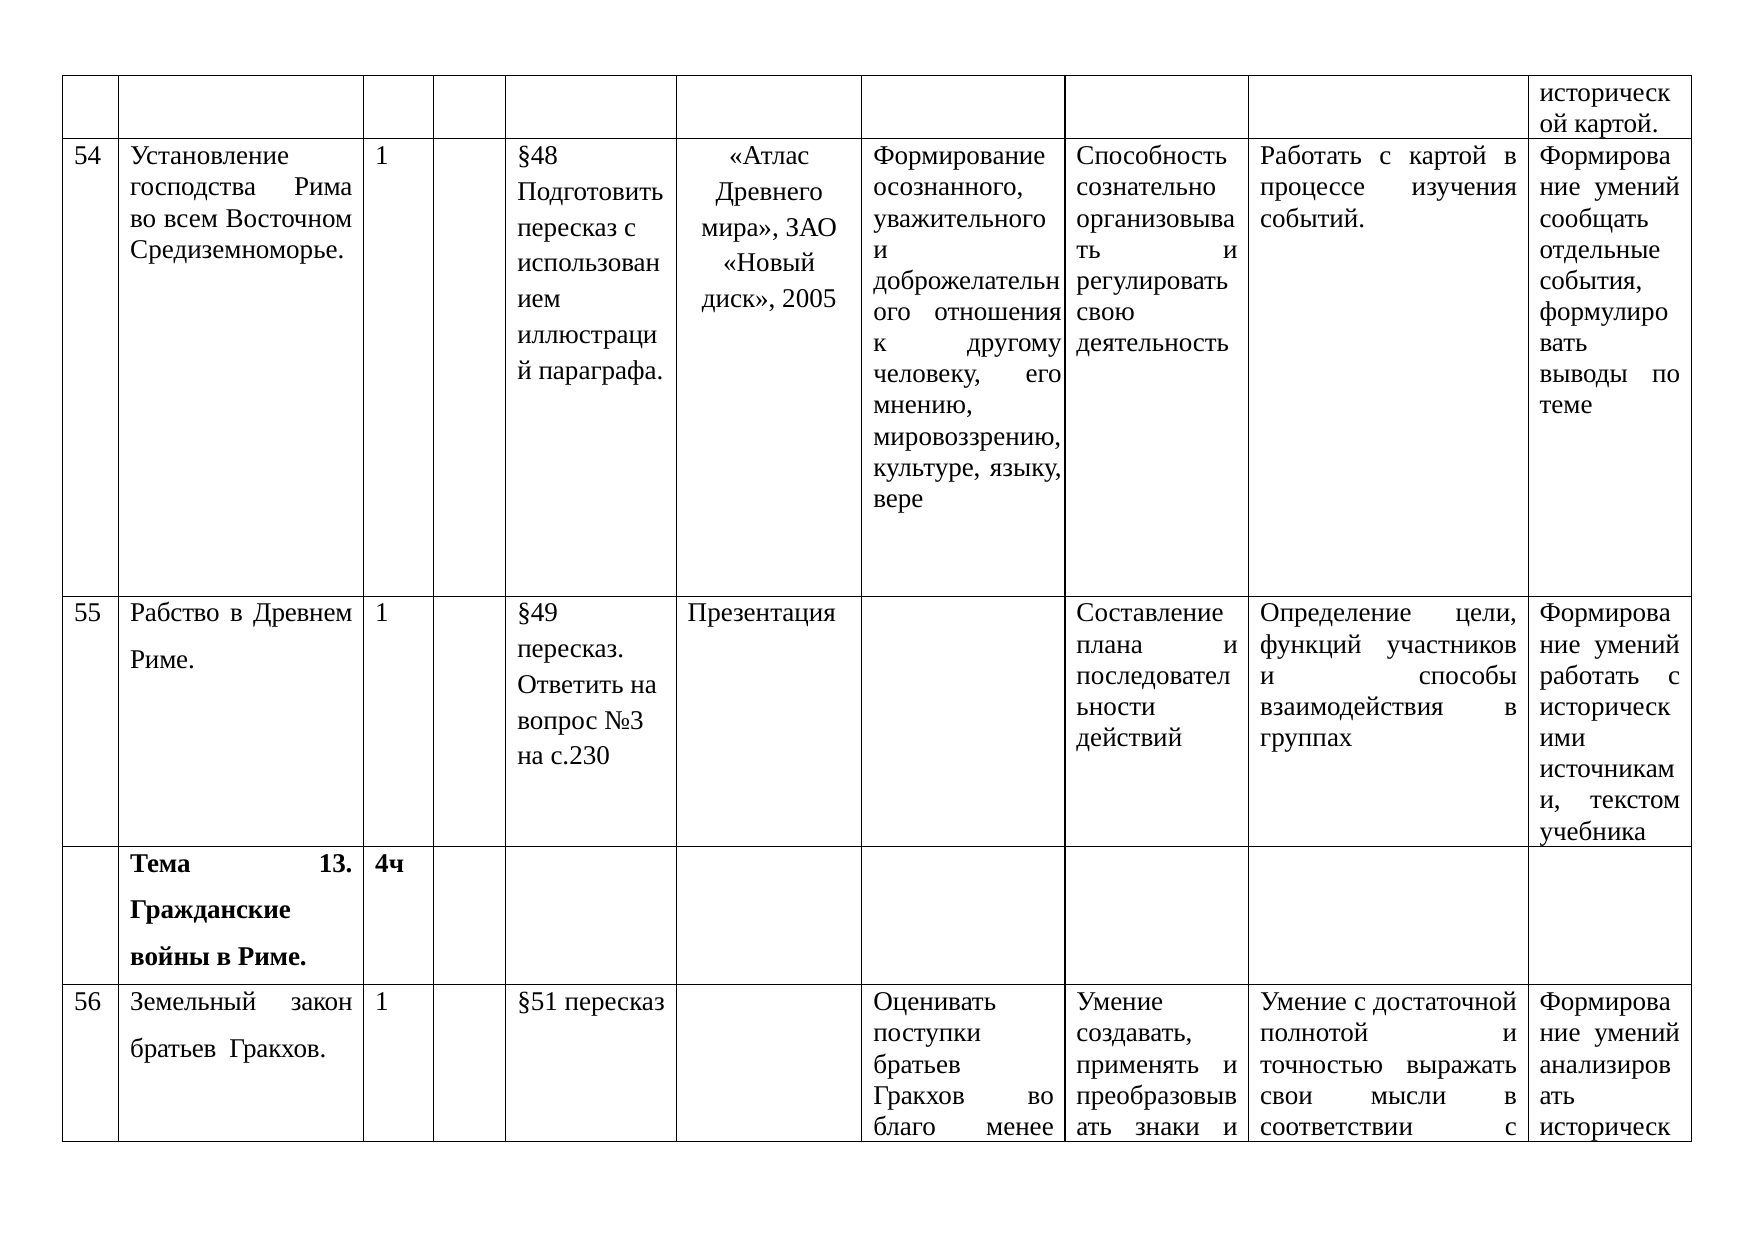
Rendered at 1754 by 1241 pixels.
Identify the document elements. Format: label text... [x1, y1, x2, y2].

table_cell Формирование осознанного, уважительного и доброжелательного отношения к другому человеку, его мнению, мировоззрению, культуре, языку, вере [862, 139, 1064, 596]
table_cell Определение цели, функций участников и способы взаимодействия в группах [1249, 597, 1528, 846]
table_cell Рабство в Древнем Риме. [119, 597, 363, 846]
table_cell [63, 76, 118, 138]
table_cell Презентация [677, 597, 861, 846]
table_cell [434, 597, 505, 846]
table_cell [434, 139, 505, 596]
table_cell [1066, 76, 1248, 138]
table_cell исторической картой. [1529, 76, 1691, 138]
table_cell §49 пересказ. Ответить на вопрос №3 на с.230 [506, 597, 676, 846]
table_cell [434, 76, 505, 138]
table_cell [677, 76, 861, 138]
table_cell Работать с картой в процессе изучения событий. [1249, 139, 1528, 596]
table_cell [862, 847, 1064, 984]
table_cell §51 пересказ [506, 985, 676, 1141]
table_cell [862, 76, 1064, 138]
table_cell 1 [364, 985, 433, 1141]
table_cell «Атлас Древнего мира», ЗАО «Новый диск», 2005 [677, 139, 861, 596]
table_cell Установление господства Рима во всем Восточном Средиземноморье. [119, 139, 363, 596]
table_cell 55 [63, 597, 118, 846]
table_cell [434, 985, 505, 1141]
table_cell Формирование умений работать с историческими источниками, текстом учебника [1529, 597, 1691, 846]
table_cell [119, 76, 363, 138]
table_cell [677, 847, 861, 984]
table_cell 4ч [364, 847, 433, 984]
table_cell [506, 76, 676, 138]
table_cell [1249, 847, 1528, 984]
table_cell Умение создавать, применять и преобразовывать знаки и [1066, 985, 1248, 1141]
table_cell Земельный закон братьев Гракхов. [119, 985, 363, 1141]
table_cell [506, 847, 676, 984]
table_cell Оценивать поступки братьев Гракхов во благо менее [862, 985, 1064, 1141]
table_cell [677, 985, 861, 1141]
table_cell Умение с достаточной полнотой и точностью выражать свои мысли в соответствии с [1249, 985, 1528, 1141]
table_cell 1 [364, 597, 433, 846]
table_cell [364, 76, 433, 138]
table_cell 1 [364, 139, 433, 596]
table_cell §48 Подготовить пересказ с использованием иллюстраций параграфа. [506, 139, 676, 596]
table_cell 54 [63, 139, 118, 596]
table_cell [63, 847, 118, 984]
table_cell Формирование умений анализировать историческ [1529, 985, 1691, 1141]
table_cell Составление плана и последовательности действий [1066, 597, 1248, 846]
table_cell [434, 847, 505, 984]
table_cell Тема 13. Гражданские войны в Риме. [119, 847, 363, 984]
table_cell [1529, 847, 1691, 984]
table_cell [1066, 847, 1248, 984]
table_cell 56 [63, 985, 118, 1141]
table_cell [1249, 76, 1528, 138]
table_cell Способность сознательно организовывать и регулировать свою деятельность [1066, 139, 1248, 596]
table_cell Формирование умений сообщать отдельные события, формулировать выводы по теме [1529, 139, 1691, 596]
table_cell [862, 597, 1064, 846]
